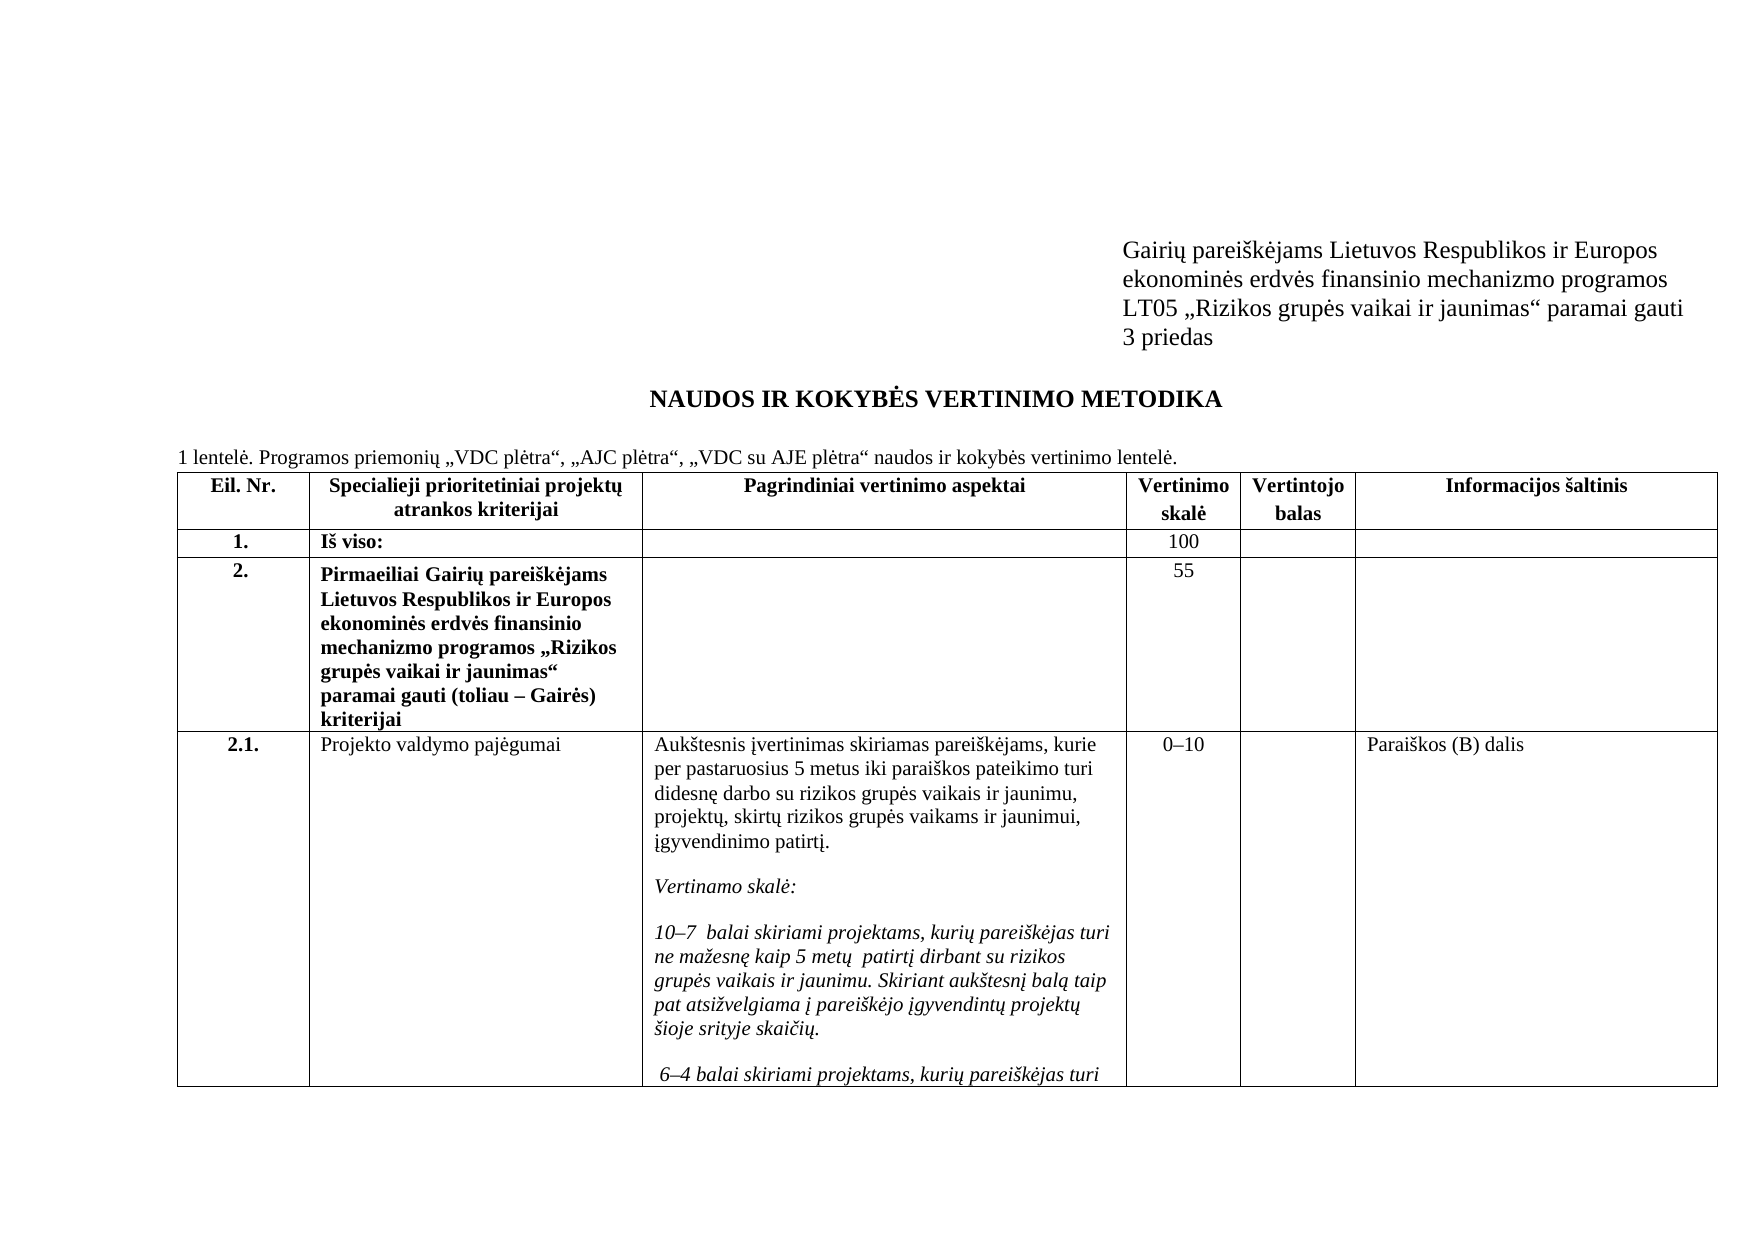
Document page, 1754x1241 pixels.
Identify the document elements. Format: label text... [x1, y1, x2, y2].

text ekonominės erdvės finansinio mechanizmo programos [1122, 264, 1695, 293]
table_cell Iš viso: [310, 530, 642, 557]
table_cell 2.1. [178, 732, 309, 1086]
text NAUDOS IR KOKYBĖS VERTINIMO METODIKA [177, 384, 1695, 413]
table_cell [1356, 558, 1717, 731]
text LT05 „Rizikos grupės vaikai ir jaunimas“ paramai gauti [1122, 293, 1695, 322]
table_cell Projekto valdymo pajėgumai [310, 732, 642, 1086]
table_cell Aukštesnis įvertinimas skiriamas pareiškėjams, kurie per pastaruosius 5 metus iki paraiškos pateikimo turi didesnę darbo su rizikos grupės vaikais ir jaunimu, projektų, skirtų rizikos grupės vaikams ir jaunimui, įgyvendinimo patirtį. Vertinamo skalė: 10–7 balai skiriami projektams, kurių pareiškėjas turi ne mažesnę kaip 5 metų patirtį dirbant su rizikos grupės vaikais ir jaunimu. Skiriant aukštesnį balą taip pat atsižvelgiama į pareiškėjo įgyvendintų projektų šioje srityje skaičių. 6–4 balai skiriami projektams, kurių pareiškėjas turi [643, 732, 1126, 1086]
table_header Informacijos šaltinis [1356, 473, 1717, 528]
table_cell [1241, 732, 1355, 1086]
table_cell 0–10 [1127, 732, 1240, 1086]
table_header Vertinimo skalė [1127, 473, 1240, 528]
table_cell Pirmaeiliai Gairių pareiškėjams Lietuvos Respublikos ir Europos ekonominės erdvės finansinio mechanizmo programos „Rizikos grupės vaikai ir jaunimas“ paramai gauti (toliau – Gairės) kriterijai [310, 558, 642, 731]
table_cell [1241, 558, 1355, 731]
text Gairių pareiškėjams Lietuvos Respublikos ir Europos [1122, 235, 1695, 264]
table_cell [643, 558, 1126, 731]
table_header Specialieji prioritetiniai projektų atrankos kriterijai [310, 473, 642, 528]
table_cell [643, 530, 1126, 557]
table_cell 55 [1127, 558, 1240, 731]
table_header Pagrindiniai vertinimo aspektai [643, 473, 1126, 528]
table_cell Paraiškos (B) dalis [1356, 732, 1717, 1086]
table_cell 2. [178, 558, 309, 731]
table_cell 100 [1127, 530, 1240, 557]
table_header Vertintojo balas [1241, 473, 1355, 528]
table_cell 1. [178, 530, 309, 557]
text 1 lentelė. Programos priemonių „VDC plėtra“, „AJC plėtra“, „VDC su AJE plėtra“ naudos ir kokybės vertinimo lentelė. [177, 444, 1695, 469]
text 3 priedas [1122, 322, 1695, 350]
table_cell [1356, 530, 1717, 557]
table_header Eil. Nr. [178, 473, 309, 528]
table_cell [1241, 530, 1355, 557]
